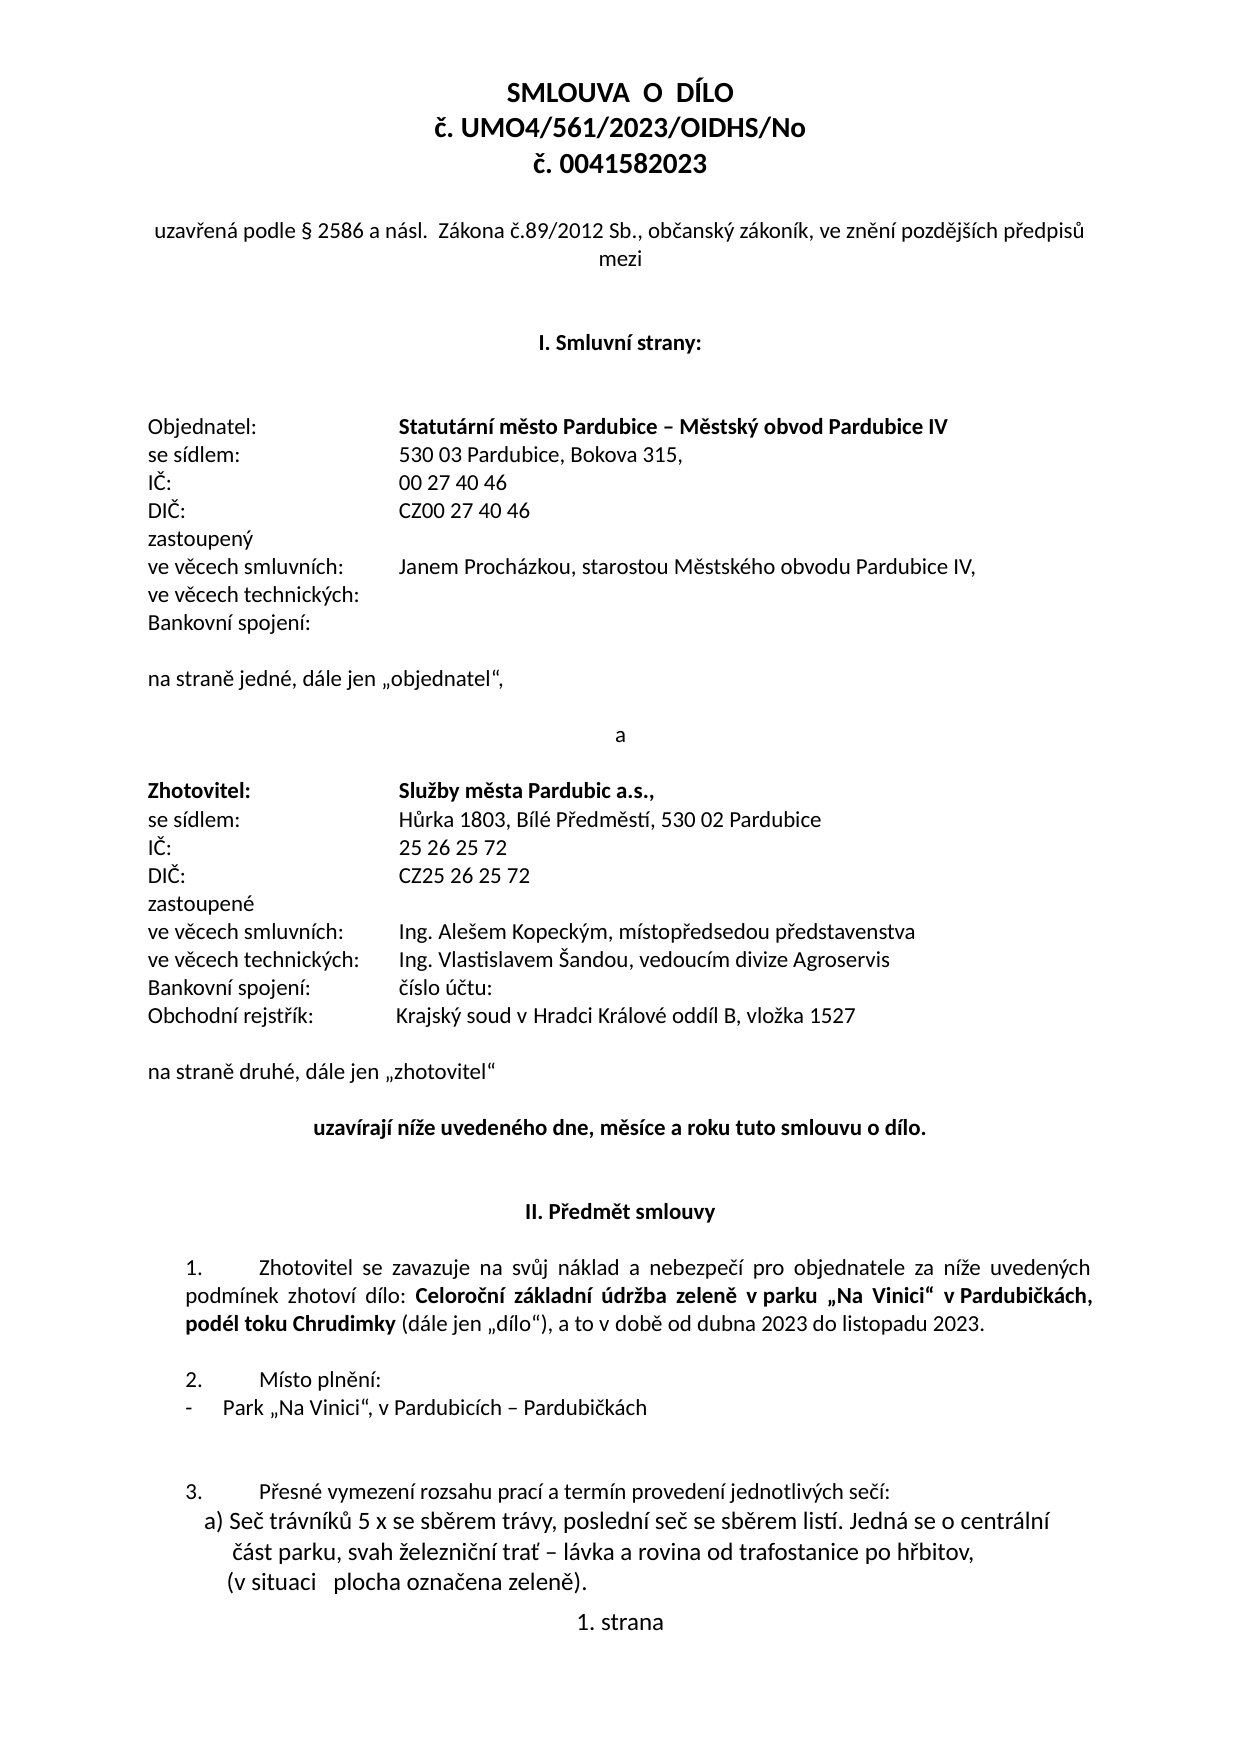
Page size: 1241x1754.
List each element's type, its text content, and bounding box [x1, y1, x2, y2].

text I. Smluvní strany: [148, 328, 1093, 356]
text se sídlem: 530 03 Pardubice, Bokova 315, [148, 440, 1093, 468]
text ve věcech technických: [148, 581, 1093, 608]
text a) Seč trávníků 5 x se sběrem trávy, poslední seč se sběrem listí. Jedná se o centrální [204, 1505, 1093, 1536]
text se sídlem: Hůrka 1803, Bílé Předměstí, 530 02 Pardubice [148, 805, 1093, 833]
text ve věcech smluvních: Janem Procházkou, starostou Městského obvodu Pardubice IV, [148, 552, 1093, 581]
text Obchodní rejstřík: Krajský soud v Hradci Králové oddíl B, vložka 1527 [148, 1001, 1093, 1029]
text a [148, 721, 1093, 749]
text IČ: 25 26 25 72 [148, 833, 1093, 861]
text uzavírají níže uvedeného dne, měsíce a roku tuto smlouvu o dílo. [148, 1113, 1093, 1141]
text na straně jedné, dále jen „objednatel“, [148, 664, 1093, 693]
text DIČ: CZ00 27 40 46 [148, 496, 1093, 524]
text na straně druhé, dále jen „zhotovitel“ [148, 1057, 1093, 1085]
text Bankovní spojení: [148, 608, 1093, 637]
text část parku, svah železniční trať – lávka a rovina od trafostanice po hřbitov, [204, 1536, 1093, 1566]
text ve věcech technických: Ing. Vlastislavem Šandou, vedoucím divize Agroservis [148, 945, 1093, 973]
text uzavřená podle § 2586 a násl. Zákona č.89/2012 Sb., občanský zákoník, ve znění pozdějších předpisů mezi [148, 216, 1093, 272]
text (v situaci plocha označena zeleně). [204, 1566, 1093, 1597]
list Přesné vymezení rozsahu prací a termín provedení jednotlivých sečí: [185, 1477, 1093, 1505]
text IČ: 00 27 40 46 [148, 468, 1093, 496]
text ve věcech smluvních: Ing. Alešem Kopeckým, místopředsedou představenstva [148, 917, 1093, 945]
list Park „Na Vinici“, v Pardubicích – Pardubičkách [185, 1393, 1093, 1421]
list Místo plnění: [185, 1365, 1093, 1393]
text DIČ: CZ25 26 25 72 [148, 861, 1093, 889]
text II. Předmět smlouvy [148, 1197, 1093, 1225]
text č. 0041582023 [148, 145, 1093, 181]
text zastoupený [148, 524, 1093, 552]
text Objednatel: Statutární město Pardubice – Městský obvod Pardubice IV [148, 412, 1093, 440]
subtitle SMLOUVA O DÍLO [148, 74, 1093, 109]
list Zhotovitel se zavazuje na svůj náklad a nebezpečí pro objednatele za níže uvedených podmínek zhotoví dílo: Celoroční základní údržba zeleně v parku „Na Vinici“ v Pardubičkách, podél toku Chrudimky (dále jen „dílo“), a to v době od dubna 2023 do listopadu 2023. [185, 1253, 1093, 1337]
text Bankovní spojení: číslo účtu: [148, 973, 1093, 1001]
text Zhotovitel: Služby města Pardubic a.s., [148, 777, 1093, 805]
text zastoupené [148, 889, 1093, 917]
text č. UMO4/561/2023/OIDHS/No [148, 109, 1093, 145]
